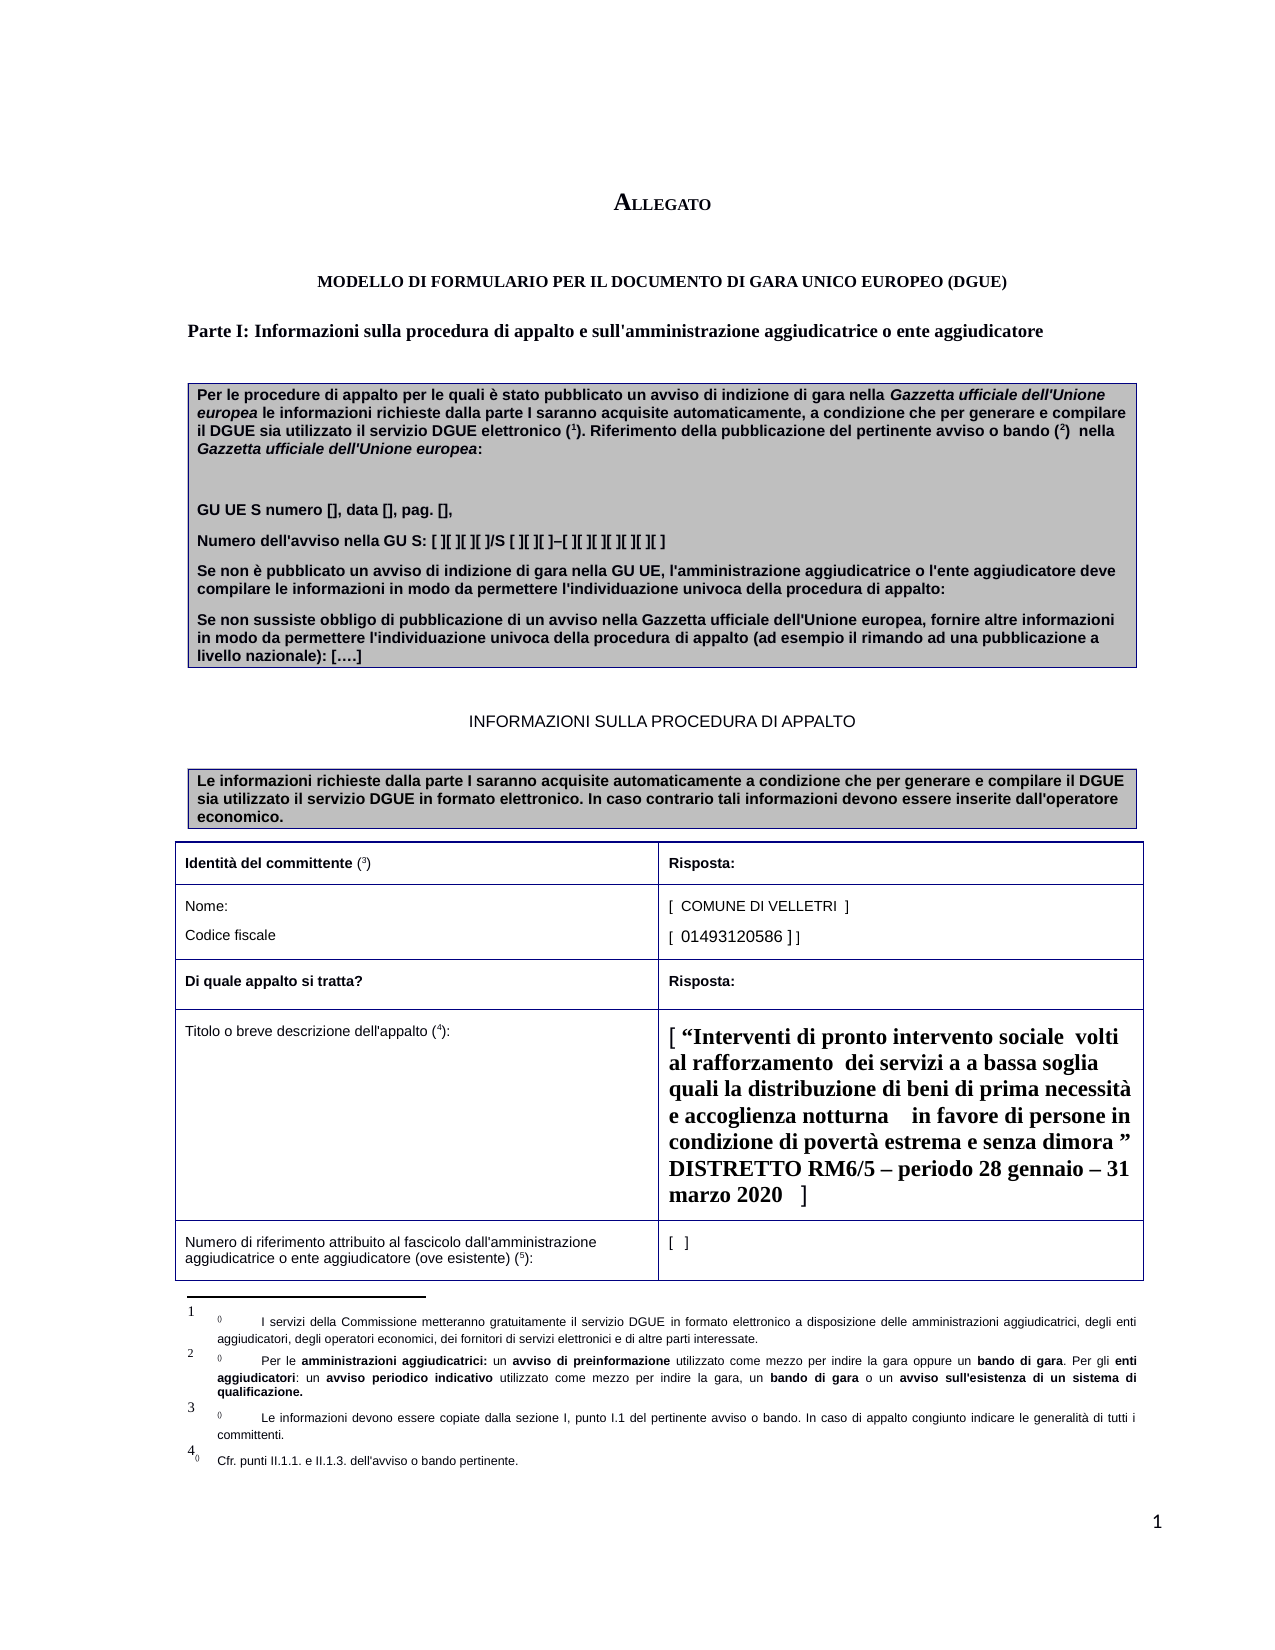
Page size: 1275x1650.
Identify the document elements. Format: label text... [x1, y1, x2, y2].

title Parte I: Informazioni sulla procedura di appalto e sull'amministrazione aggiudicatrice o ente aggiudicatore [187, 320, 1137, 341]
text () I servizi della Commissione metteranno gratuitamente il servizio DGUE in formato elettronico a disposizione delle amministrazioni aggiudicatrici, degli enti aggiudicatori, degli operatori economici, dei fornitori di servizi elettronici e di altre parti interessate. [187, 1303, 1137, 1346]
text Modello di formulario per il documento di gara unico europeo (DGUE) [187, 272, 1137, 291]
table_cell [ “Interventi di pronto intervento sociale volti al rafforzamento dei servizi a a bassa soglia quali la distribuzione di beni di prima necessità e accoglienza notturna in favore di persone in condizione di povertà estrema e senza dimora ” DISTRETTO RM6/5 – periodo 28 gennaio – 31 marzo 2020 ] [659, 1010, 1143, 1220]
text Le informazioni richieste dalla parte I saranno acquisite automaticamente a condizione che per generare e compilare il DGUE sia utilizzato il servizio DGUE in formato elettronico. In caso contrario tali informazioni devono essere inserite dall'operatore economico. [189, 770, 1136, 828]
subtitle Allegato [187, 187, 1137, 216]
table_cell Numero di riferimento attribuito al fascicolo dall'amministrazione aggiudicatrice o ente aggiudicatore (ove esistente) (): [176, 1221, 658, 1279]
table_cell [ ] [659, 1221, 1143, 1279]
text Se non è pubblicato un avviso di indizione di gara nella GU UE, l'amministrazione aggiudicatrice o l'ente aggiudicatore deve compilare le informazioni in modo da permettere l'individuazione univoca della procedura di appalto: [189, 559, 1136, 598]
table_cell Risposta: [659, 960, 1143, 1009]
table_cell Nome: Codice fiscale [176, 885, 658, 959]
table_header Risposta: [659, 843, 1143, 884]
text GU UE S numero [], data [], pag. [], [189, 498, 1136, 519]
title Informazioni sulla procedura di appalto [187, 712, 1137, 731]
text () Per le amministrazioni aggiudicatrici: un avviso di preinformazione utilizzato come mezzo per indire la gara oppure un bando di gara. Per gli enti aggiudicatori: un avviso periodico indicativo utilizzato come mezzo per indire la gara, un bando di gara o un avviso sull'esistenza di un sistema di qualificazione. [187, 1346, 1137, 1399]
table_cell Di quale appalto si tratta? [176, 960, 658, 1009]
text Numero dell'avviso nella GU S: [ ][ ][ ][ ]/S [ ][ ][ ]–[ ][ ][ ][ ][ ][ ][ ] [189, 528, 1136, 549]
table_cell Titolo o breve descrizione dell'appalto (): [176, 1010, 658, 1220]
table_header Identità del committente () [176, 843, 658, 884]
table_cell [ COMUNE DI VELLETRI ] [ 01493120586 ] ] [659, 885, 1143, 959]
text Se non sussiste obbligo di pubblicazione di un avviso nella Gazzetta ufficiale dell'Unione europea, fornire altre informazioni in modo da permettere l'individuazione univoca della procedura di appalto (ad esempio il rimando ad una pubblicazione a livello nazionale): [….] [189, 607, 1136, 667]
text Per le procedure di appalto per le quali è stato pubblicato un avviso di indizione di gara nella Gazzetta ufficiale dell'Unione europea le informazioni richieste dalla parte I saranno acquisite automaticamente, a condizione che per generare e compilare il DGUE sia utilizzato il servizio DGUE elettronico (). Riferimento della pubblicazione del pertinente avviso o bando () nella Gazzetta ufficiale dell'Unione europea: [189, 384, 1136, 458]
